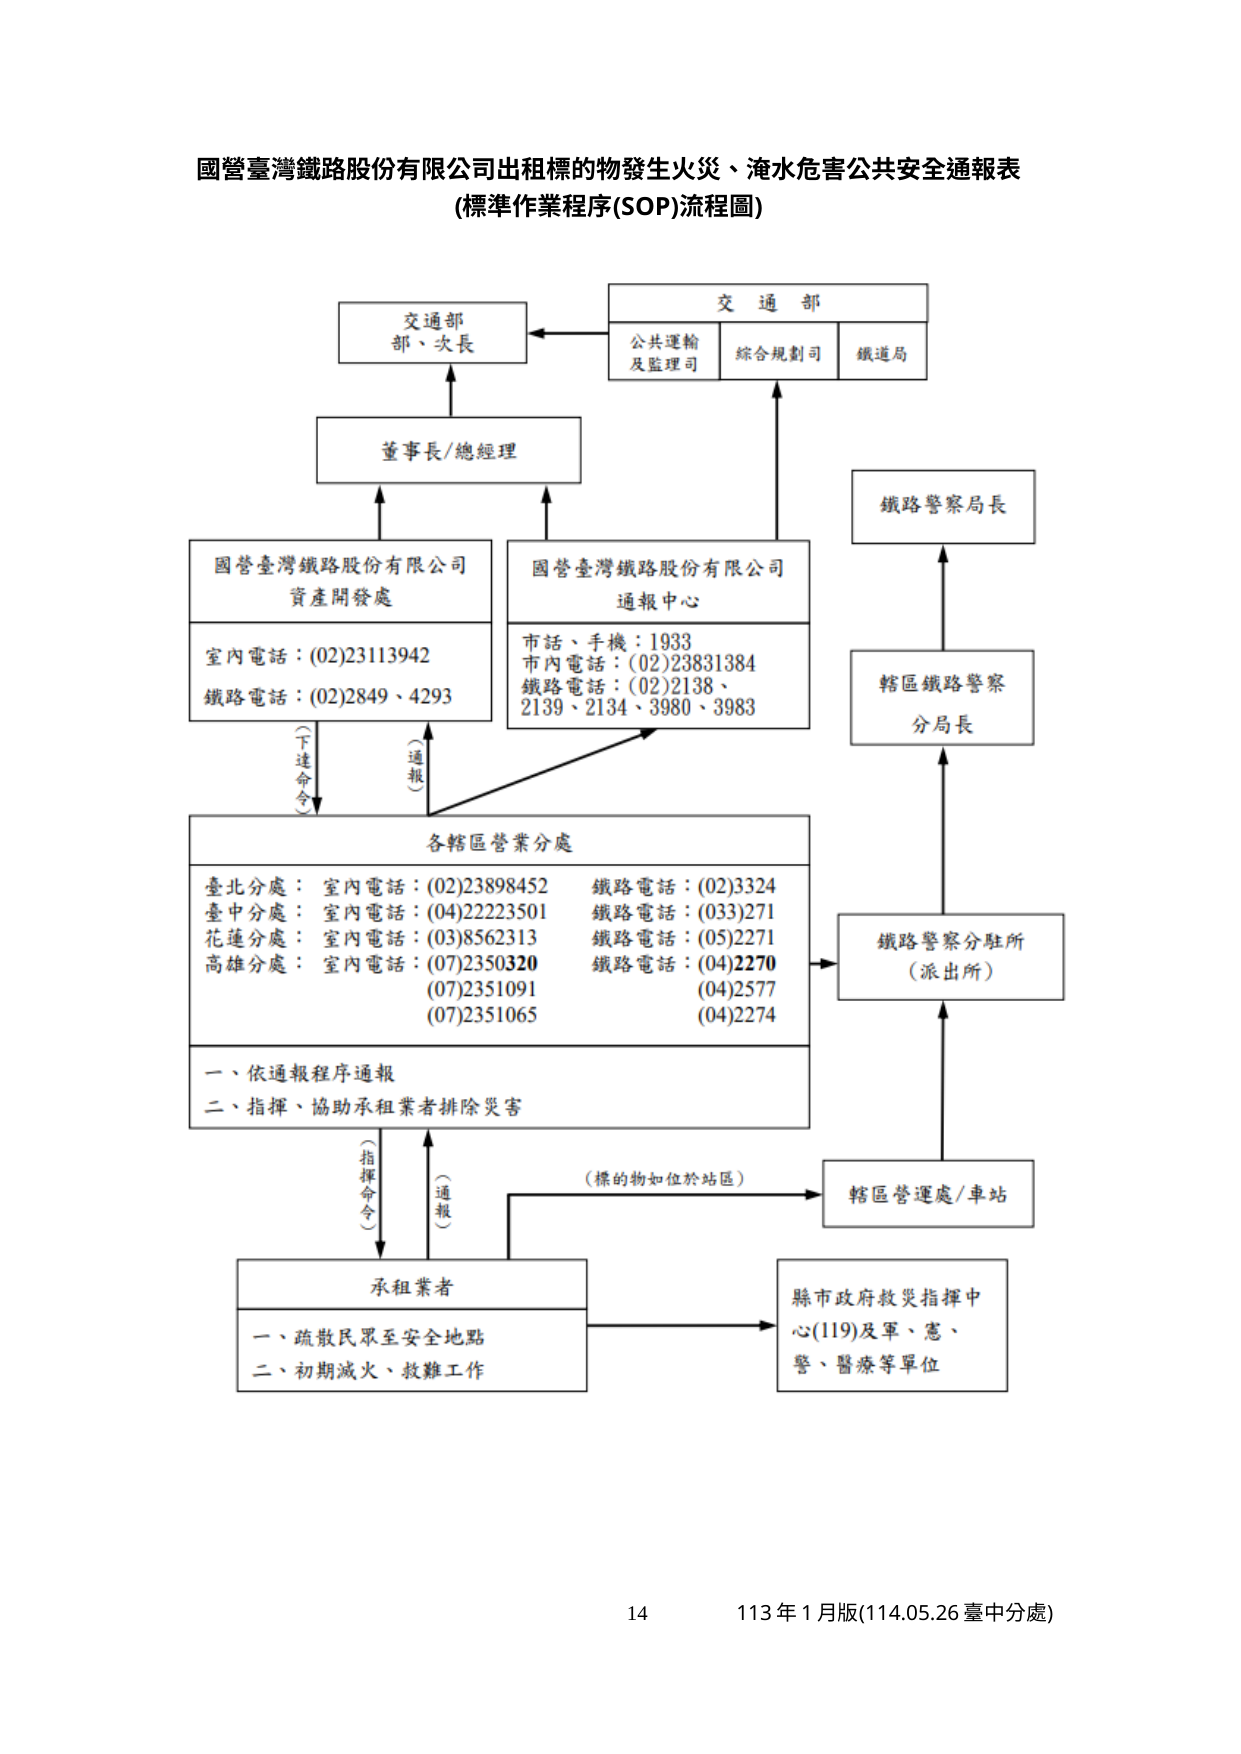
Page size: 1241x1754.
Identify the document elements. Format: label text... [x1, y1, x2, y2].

text (標準作業程序(SOP)流程圖) [84, 186, 1133, 222]
picture [167, 280, 1073, 1409]
text 國營臺灣鐵路股份有限公司出租標的物發生火災、淹水危害公共安全通報表 [84, 150, 1133, 186]
